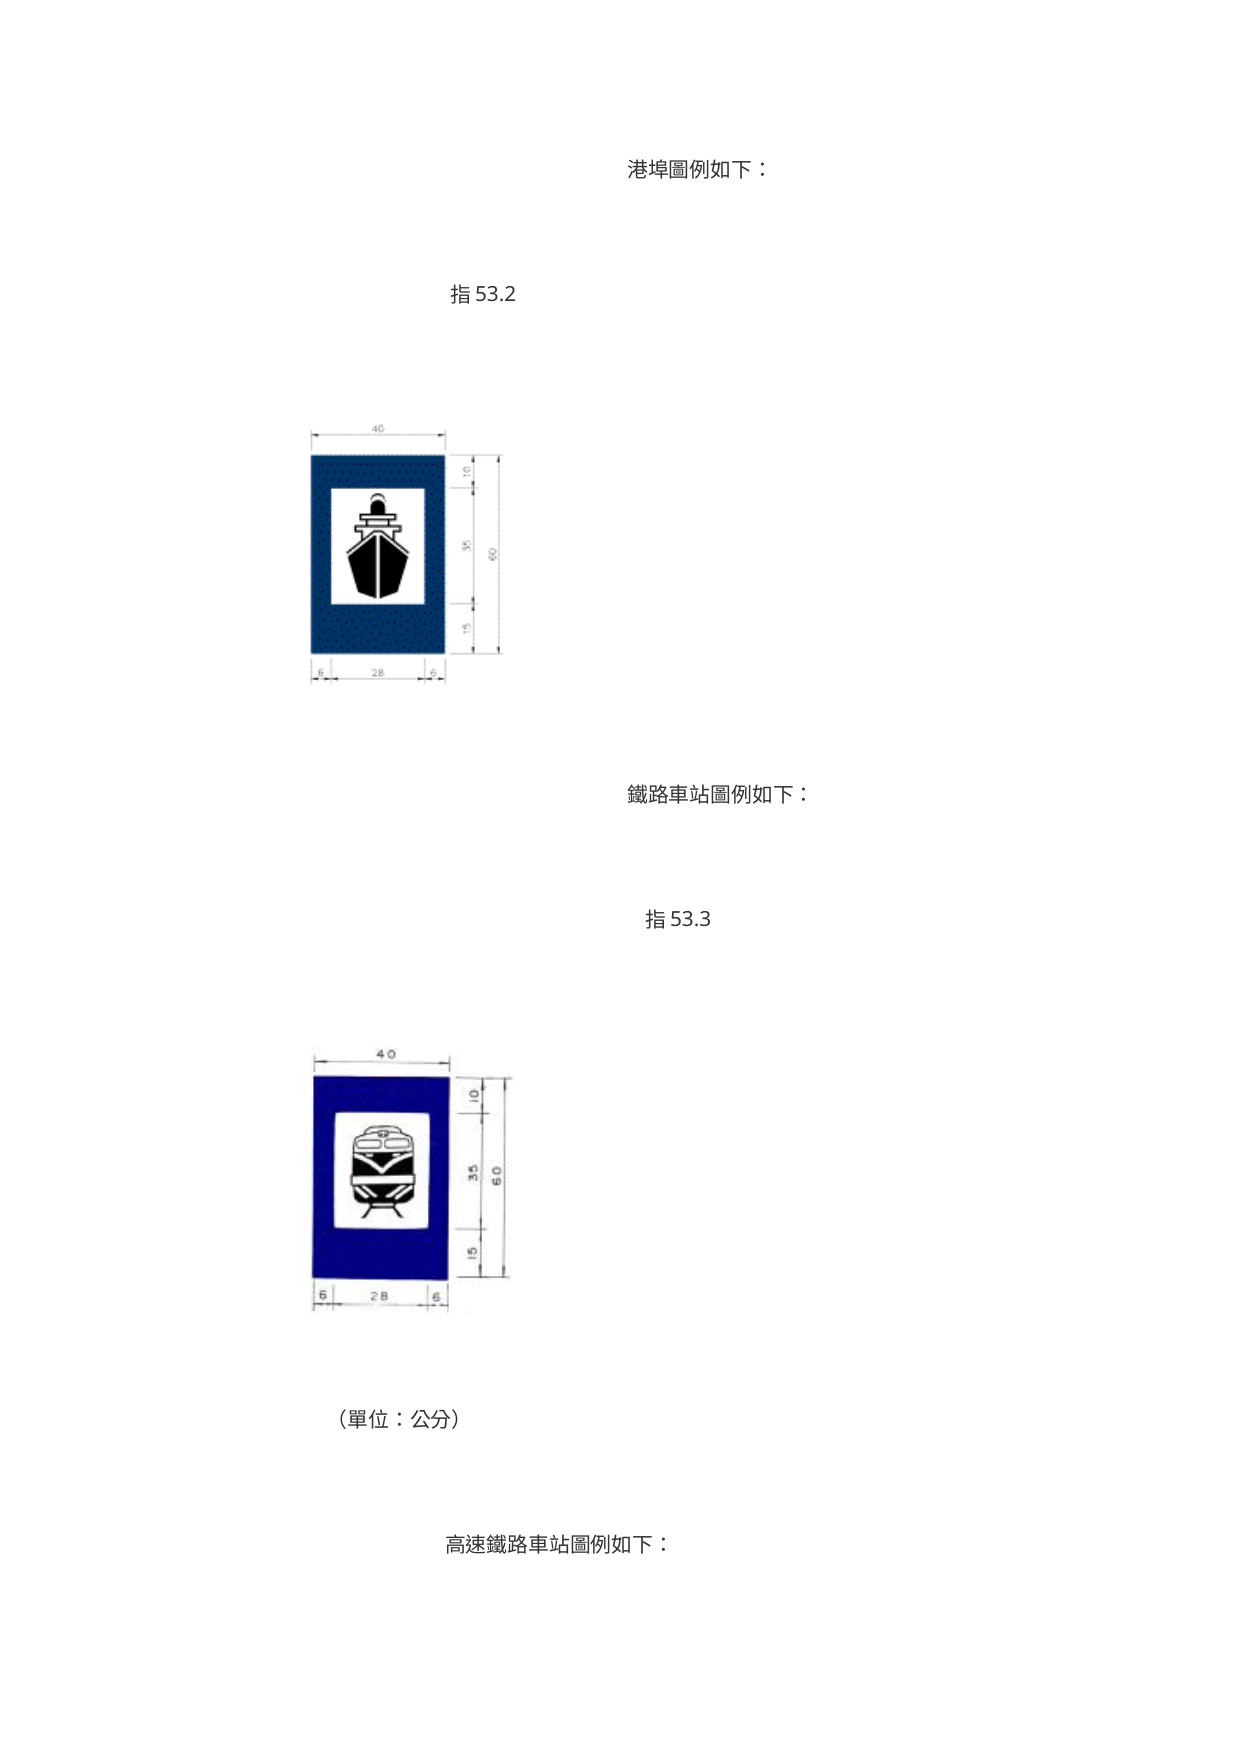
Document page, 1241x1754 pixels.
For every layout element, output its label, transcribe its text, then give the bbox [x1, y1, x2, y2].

text 指53.3 [118, 877, 1122, 939]
text 鐵路車站圖例如下： [118, 752, 1122, 814]
text （單位：公分） [118, 1377, 1122, 1439]
text 高速鐵路車站圖例如下： [118, 1502, 1122, 1564]
text 港埠圖例如下： [118, 127, 1122, 189]
text 指53.2 [118, 252, 1122, 314]
